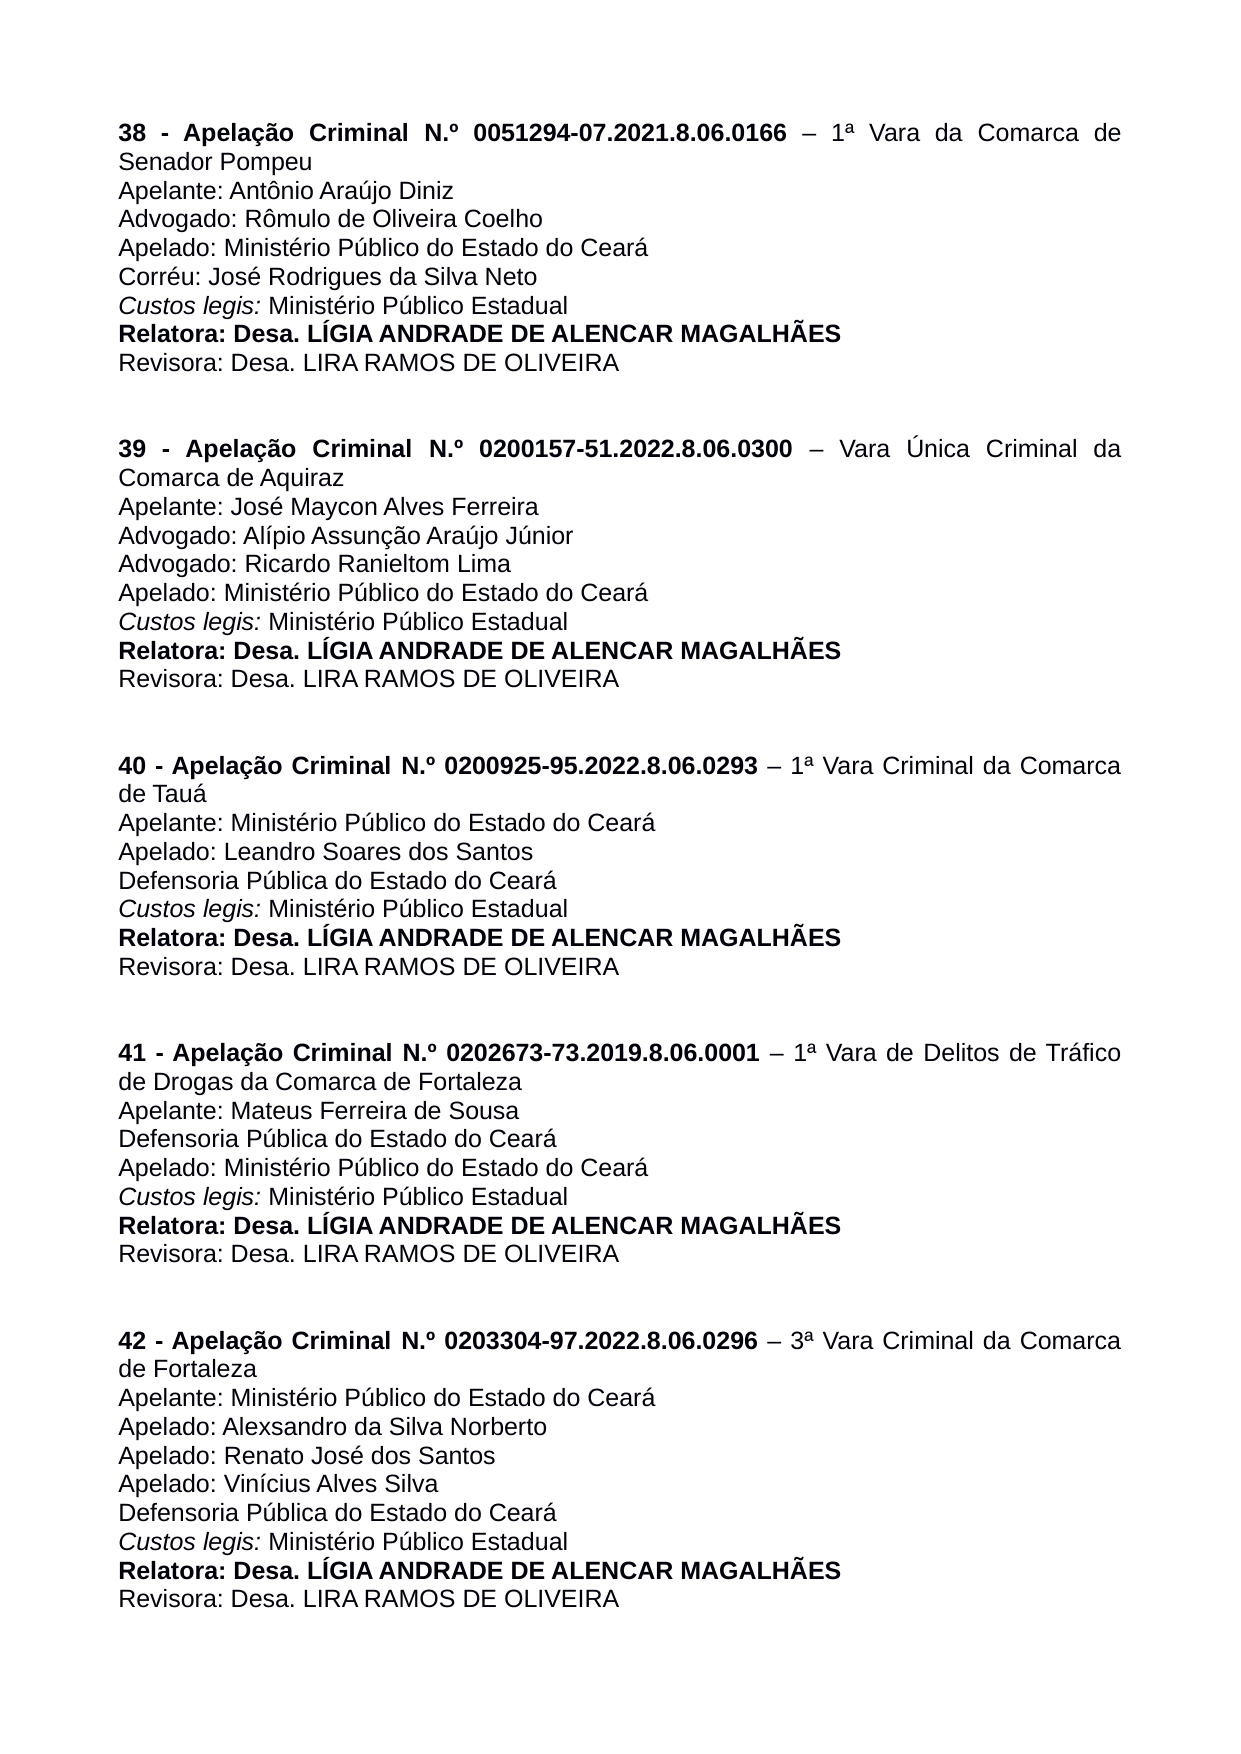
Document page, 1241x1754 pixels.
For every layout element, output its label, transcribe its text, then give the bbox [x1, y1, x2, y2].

text Apelado: Renato José dos Santos [118, 1441, 1122, 1469]
text Relatora: Desa. LÍGIA ANDRADE DE ALENCAR MAGALHÃES [118, 1556, 1122, 1584]
text Corréu: José Rodrigues da Silva Neto [118, 262, 1122, 291]
text Defensoria Pública do Estado do Ceará [118, 1498, 1122, 1527]
text Advogado: Ricardo Ranieltom Lima [118, 549, 1122, 578]
text Apelado: Ministério Público do Estado do Ceará [118, 578, 1122, 607]
text Apelado: Ministério Público do Estado do Ceará [118, 233, 1122, 262]
text Advogado: Alípio Assunção Araújo Júnior [118, 521, 1122, 549]
text Apelante: Ministério Público do Estado do Ceará [118, 808, 1122, 837]
text Defensoria Pública do Estado do Ceará [118, 1124, 1122, 1153]
text 42 - Apelação Criminal N.º 0203304-97.2022.8.06.0296 – 3ª Vara Criminal da Comarca de Fortaleza [118, 1326, 1122, 1383]
text Apelante: José Maycon Alves Ferreira [118, 492, 1122, 521]
text Custos legis: Ministério Público Estadual [118, 607, 1122, 636]
text Revisora: Desa. LIRA RAMOS DE OLIVEIRA [118, 664, 1122, 693]
text Custos legis: Ministério Público Estadual [118, 1182, 1122, 1211]
text Apelado: Alexsandro da Silva Norberto [118, 1412, 1122, 1441]
text Relatora: Desa. LÍGIA ANDRADE DE ALENCAR MAGALHÃES [118, 923, 1122, 952]
text Apelado: Vinícius Alves Silva [118, 1469, 1122, 1498]
text Revisora: Desa. LIRA RAMOS DE OLIVEIRA [118, 348, 1122, 377]
text 38 - Apelação Criminal N.º 0051294-07.2021.8.06.0166 – 1ª Vara da Comarca de Senador Pompeu [118, 118, 1122, 176]
text Relatora: Desa. LÍGIA ANDRADE DE ALENCAR MAGALHÃES [118, 1211, 1122, 1239]
text Advogado: Rômulo de Oliveira Coelho [118, 204, 1122, 233]
text Apelado: Ministério Público do Estado do Ceará [118, 1153, 1122, 1182]
text Custos legis: Ministério Público Estadual [118, 894, 1122, 923]
text Apelante: Mateus Ferreira de Sousa [118, 1096, 1122, 1124]
text Apelado: Leandro Soares dos Santos [118, 837, 1122, 866]
text Custos legis: Ministério Público Estadual [118, 291, 1122, 319]
text Revisora: Desa. LIRA RAMOS DE OLIVEIRA [118, 1239, 1122, 1268]
text Revisora: Desa. LIRA RAMOS DE OLIVEIRA [118, 952, 1122, 981]
text 40 - Apelação Criminal N.º 0200925-95.2022.8.06.0293 – 1ª Vara Criminal da Comarca de Tauá [118, 751, 1122, 808]
text Relatora: Desa. LÍGIA ANDRADE DE ALENCAR MAGALHÃES [118, 636, 1122, 664]
text 39 - Apelação Criminal N.º 0200157-51.2022.8.06.0300 – Vara Única Criminal da Comarca de Aquiraz [118, 434, 1122, 492]
text Revisora: Desa. LIRA RAMOS DE OLIVEIRA [118, 1584, 1122, 1613]
text Custos legis: Ministério Público Estadual [118, 1527, 1122, 1556]
text Apelante: Ministério Público do Estado do Ceará [118, 1383, 1122, 1412]
text Apelante: Antônio Araújo Diniz [118, 176, 1122, 204]
text Relatora: Desa. LÍGIA ANDRADE DE ALENCAR MAGALHÃES [118, 319, 1122, 348]
text 41 - Apelação Criminal N.º 0202673-73.2019.8.06.0001 – 1ª Vara de Delitos de Tráfico de Drogas da Comarca de Fortaleza [118, 1038, 1122, 1096]
text Defensoria Pública do Estado do Ceará [118, 866, 1122, 894]
